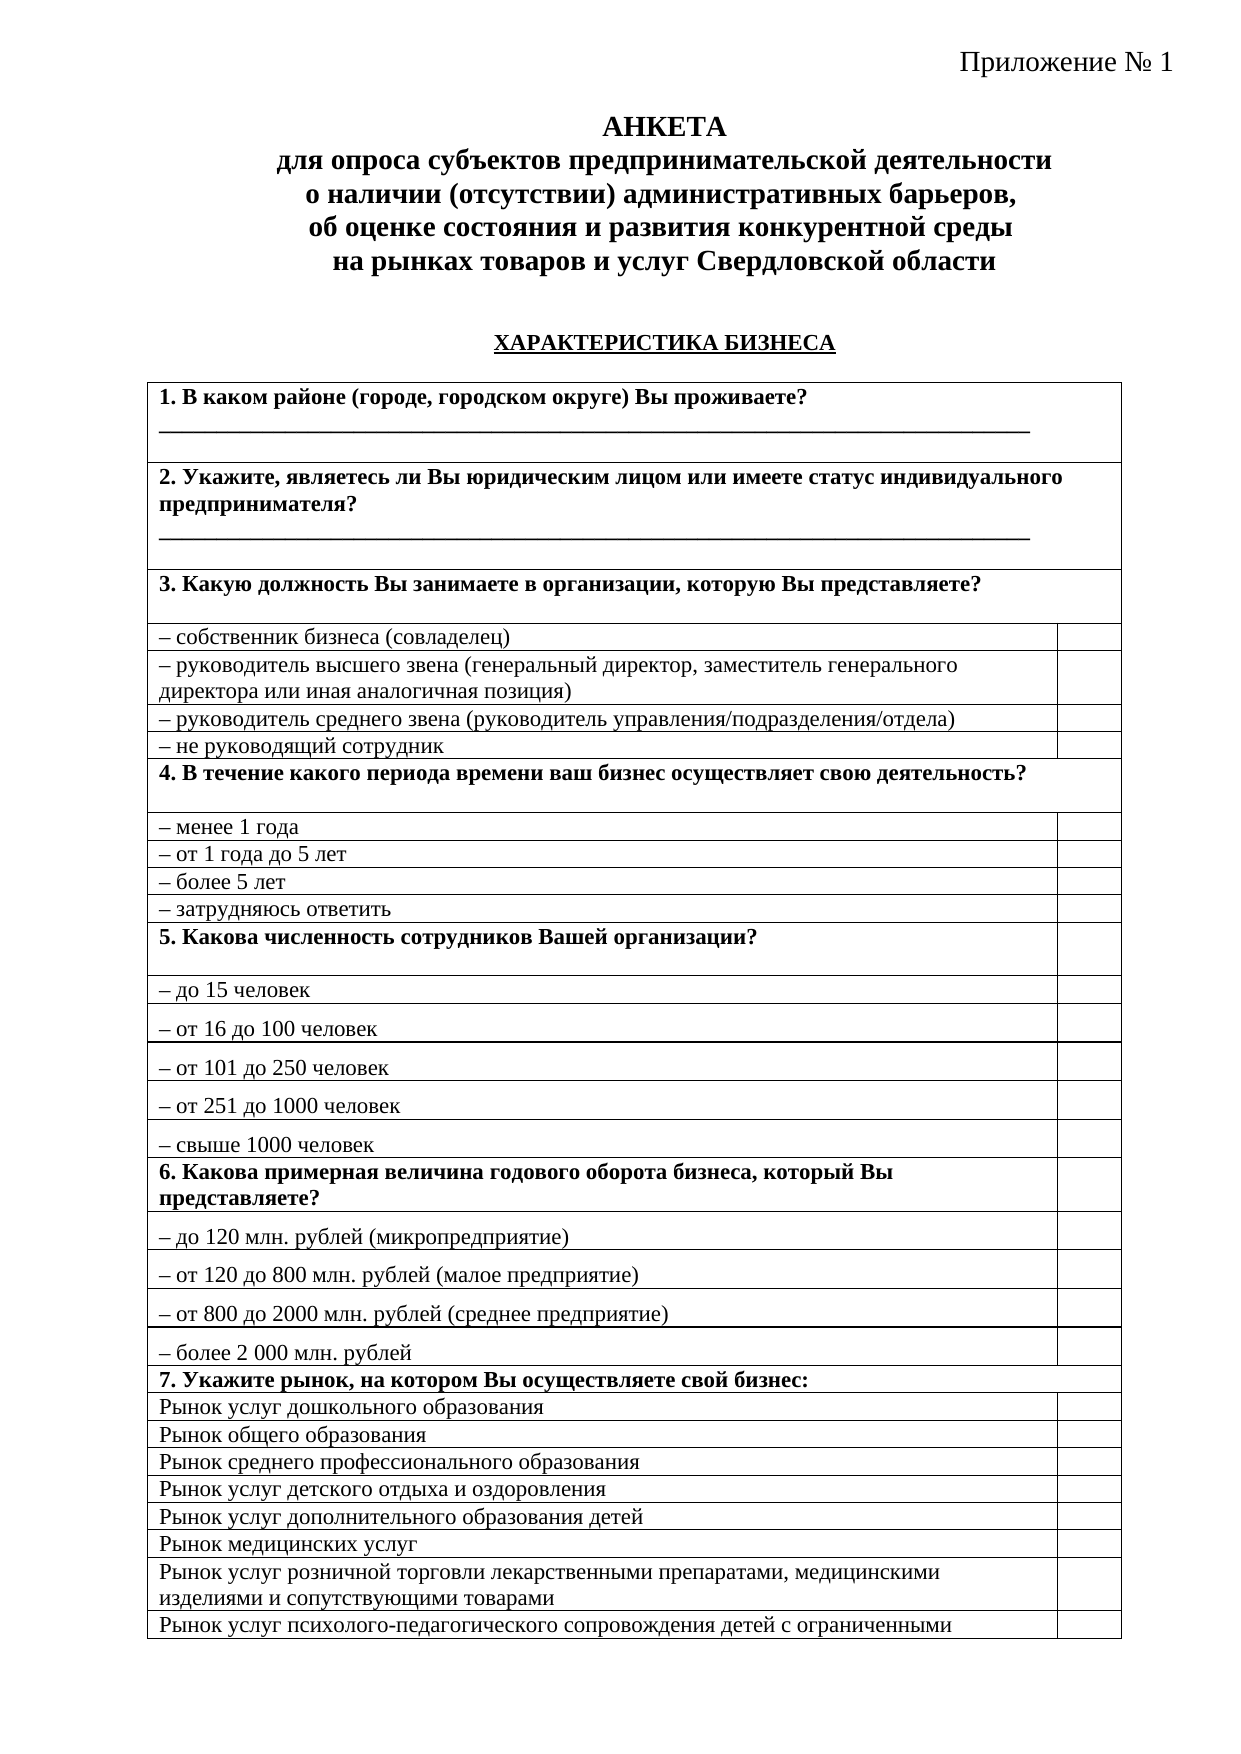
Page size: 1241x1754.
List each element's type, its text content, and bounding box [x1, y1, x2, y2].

table_cell [1058, 1004, 1121, 1041]
table_cell [1058, 1558, 1121, 1610]
table_cell [1058, 841, 1121, 867]
text для опроса субъектов предпринимательской деятельности [148, 142, 1181, 176]
table_cell Рынок услуг дошкольного образования [148, 1393, 1057, 1420]
table_cell 4. В течение какого периода времени ваш бизнес осуществляет свою деятельность? [148, 759, 1121, 812]
table_cell Рынок услуг психолого-педагогического сопровождения детей с ограниченными [148, 1611, 1057, 1638]
table_cell [1058, 923, 1121, 975]
table_cell Рынок услуг розничной торговли лекарственными препаратами, медицинскими изделиями и сопутствующими товарами [148, 1558, 1057, 1610]
table_cell [1058, 1328, 1121, 1365]
text АНКЕТА [148, 109, 1181, 142]
table_cell [1058, 651, 1121, 703]
table_cell [1058, 813, 1121, 839]
table_cell [1058, 1421, 1121, 1447]
table_cell – свыше 1000 человек [148, 1120, 1057, 1157]
table_cell – до 120 млн. рублей (микропредприятие) [148, 1212, 1057, 1249]
table_cell [1058, 1611, 1121, 1638]
table_cell – собственник бизнеса (совладелец) [148, 624, 1057, 650]
table_cell [1058, 1212, 1121, 1249]
table_cell [1058, 1120, 1121, 1157]
table_cell [1058, 976, 1121, 1003]
text ХАРАКТЕРИСТИКА БИЗНЕСА [148, 329, 1181, 356]
table_cell Рынок медицинских услуг [148, 1530, 1057, 1557]
table_cell [1058, 705, 1121, 731]
table_header 1. В каком районе (городе, городском округе) Вы проживаете? ____________________________________________________________________________ [148, 383, 1121, 462]
table_cell – от 16 до 100 человек [148, 1004, 1057, 1041]
table_cell 3. Какую должность Вы занимаете в организации, которую Вы представляете? [148, 570, 1121, 622]
table_cell [1058, 1530, 1121, 1557]
table_cell [1058, 1081, 1121, 1118]
table_cell [1058, 1158, 1121, 1211]
table_cell Рынок услуг дополнительного образования детей [148, 1503, 1057, 1529]
text Приложение № 1 [148, 44, 1181, 78]
table_cell – руководитель среднего звена (руководитель управления/подразделения/отдела) [148, 705, 1057, 731]
table_cell [1058, 1393, 1121, 1420]
table_cell 6. Какова примерная величина годового оборота бизнеса, который Вы представляете? [148, 1158, 1057, 1211]
table_cell – от 800 до 2000 млн. рублей (среднее предприятие) [148, 1289, 1057, 1326]
table_cell [1058, 1448, 1121, 1474]
table_cell – не руководящий сотрудник [148, 732, 1057, 758]
table_cell – руководитель высшего звена (генеральный директор, заместитель генерального директора или иная аналогичная позиция) [148, 651, 1057, 703]
table_cell [1058, 1503, 1121, 1529]
table_cell – более 5 лет [148, 868, 1057, 894]
table_cell 2. Укажите, являетесь ли Вы юридическим лицом или имеете статус индивидуального предпринимателя? ____________________________________________________________________________ [148, 463, 1121, 569]
table_cell – от 251 до 1000 человек [148, 1081, 1057, 1118]
text о наличии (отсутствии) административных барьеров, [148, 176, 1181, 209]
table_cell – затрудняюсь ответить [148, 895, 1057, 922]
table_cell [1058, 624, 1121, 650]
table_cell – от 120 до 800 млн. рублей (малое предприятие) [148, 1250, 1057, 1288]
table_cell [1058, 895, 1121, 922]
table_cell [1058, 1289, 1121, 1326]
table_cell – от 1 года до 5 лет [148, 841, 1057, 867]
table_cell Рынок общего образования [148, 1421, 1057, 1447]
table_cell – более 2 000 млн. рублей [148, 1328, 1057, 1365]
table_cell Рынок услуг детского отдыха и оздоровления [148, 1476, 1057, 1502]
table_cell [1058, 732, 1121, 758]
table_cell – менее 1 года [148, 813, 1057, 839]
table_cell [1058, 1043, 1121, 1080]
table_cell [1058, 1476, 1121, 1502]
table_cell – от 101 до 250 человек [148, 1043, 1057, 1080]
table_cell [1058, 868, 1121, 894]
table_cell 7. Укажите рынок, на котором Вы осуществляете свой бизнес: [148, 1366, 1121, 1392]
table_cell – до 15 человек [148, 976, 1057, 1003]
table_cell 5. Какова численность сотрудников Вашей организации? [148, 923, 1057, 975]
table_cell Рынок среднего профессионального образования [148, 1448, 1057, 1474]
text об оценке состояния и развития конкурентной среды на рынках товаров и услуг Свердловской области [148, 209, 1181, 277]
table_cell [1058, 1250, 1121, 1288]
